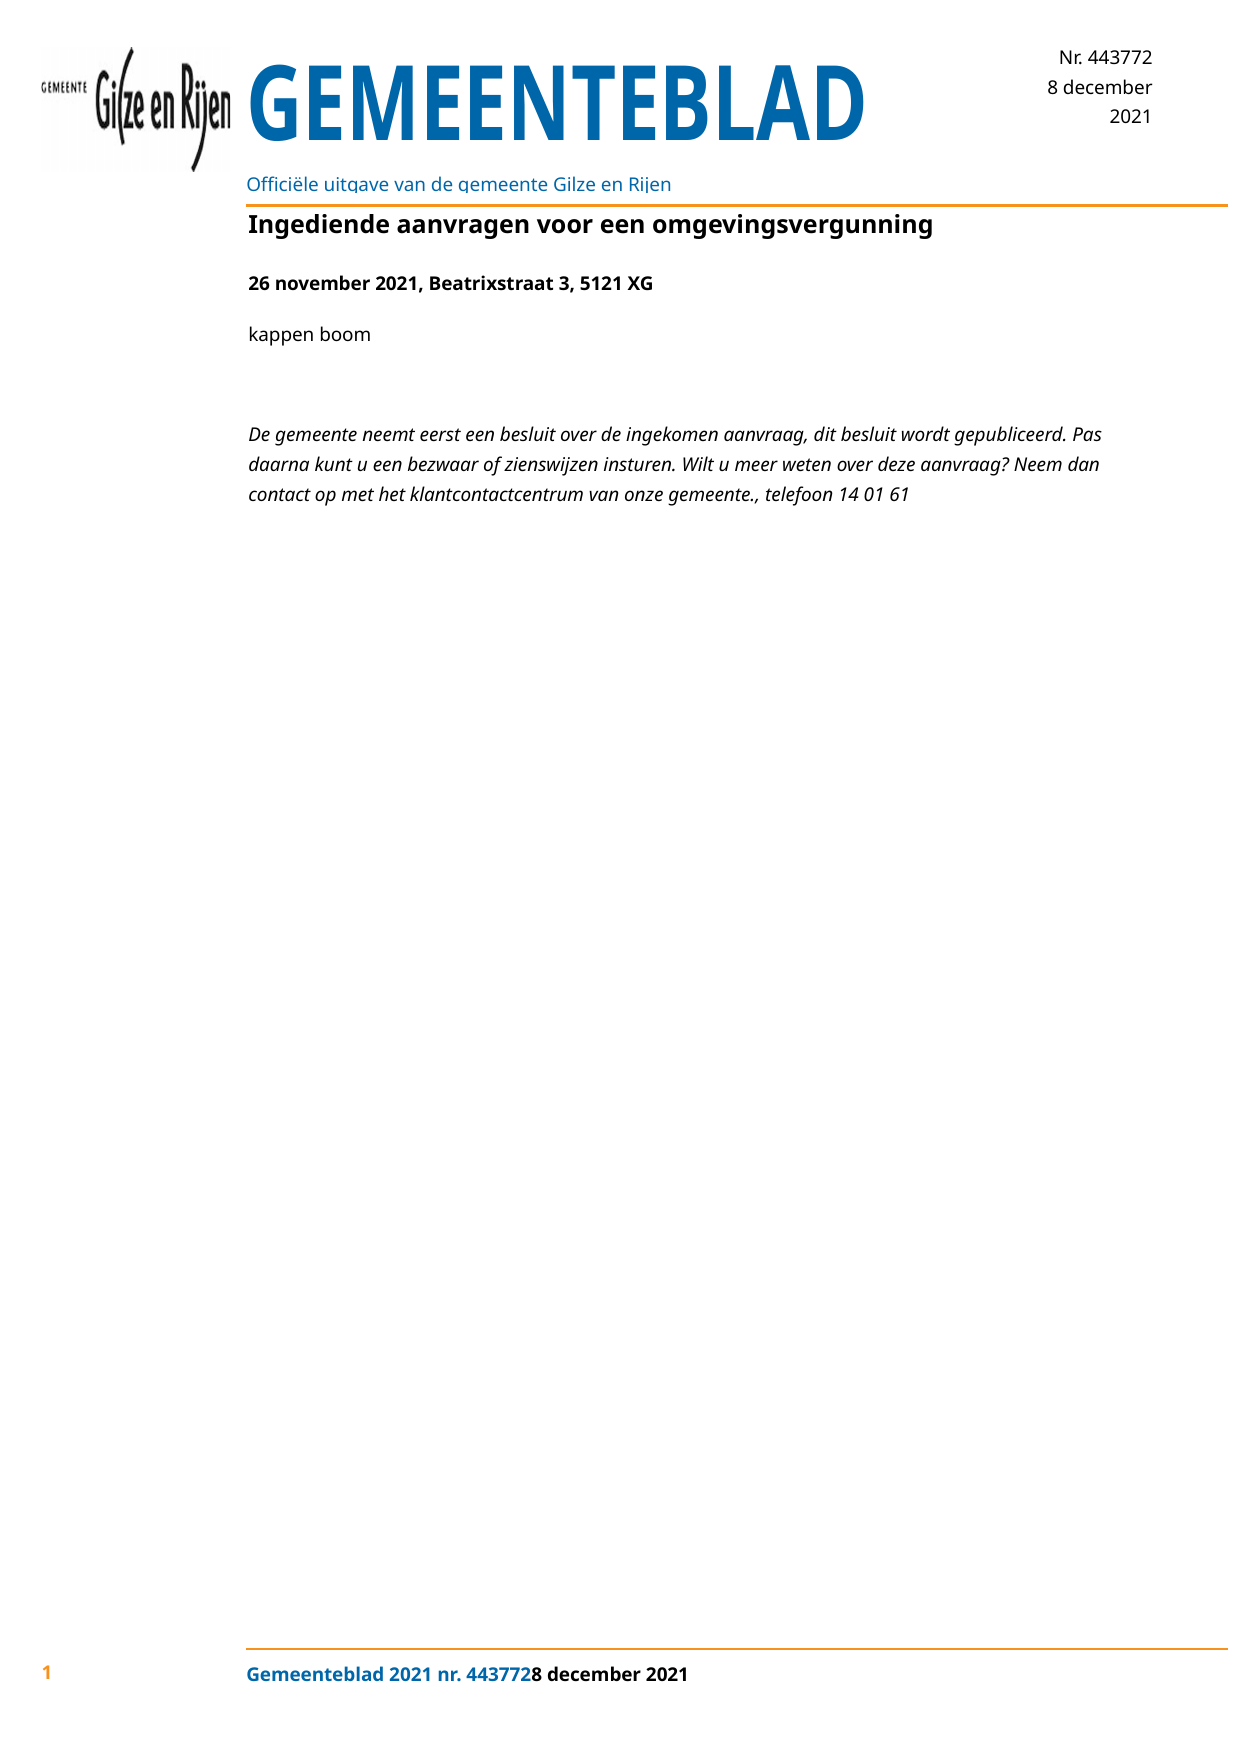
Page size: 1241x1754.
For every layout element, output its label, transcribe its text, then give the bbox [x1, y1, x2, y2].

text 26 november 2021, Beatrixstraat 3, 5121 XG [248, 270, 1152, 296]
text Ingediende aanvragen voor een omgevingsvergunning [248, 207, 1152, 241]
text kappen boom [248, 321, 1152, 346]
picture [41, 47, 231, 172]
text De gemeente neemt eerst een besluit over de ingekomen aanvraag, dit besluit wordt gepubliceerd. Pas daarna kunt u een bezwaar of zienswijzen insturen. Wilt u meer weten over deze aanvraag? Neem dan contact op met het klantcontactcentrum van onze gemeente., telefoon 14 01 61 [248, 422, 1152, 506]
